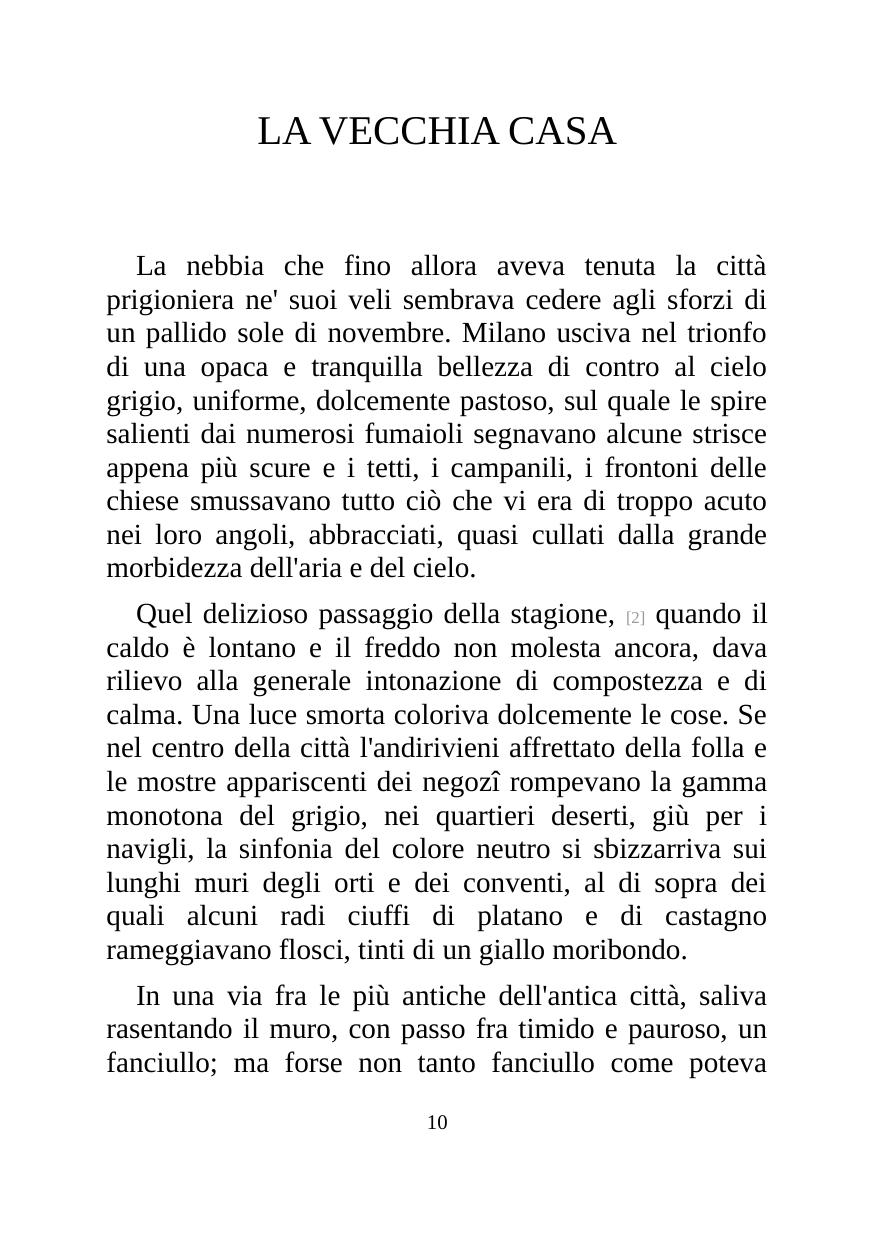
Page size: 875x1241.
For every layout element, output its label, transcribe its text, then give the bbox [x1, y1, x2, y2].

subtitle LA VECCHIA CASA [106, 106, 768, 153]
text Quel delizioso passaggio della stagione, [2] quando il caldo è lontano e il freddo non molesta ancora, dava rilievo alla generale intonazione di compostezza e di calma. Una luce smorta coloriva dolcemente le cose. Se nel centro della città l'andirivieni affrettato della folla e le mostre appariscenti dei negozî rompevano la gamma monotona del grigio, nei quartieri deserti, giù per i navigli, la sinfonia del colore neutro si sbizzarriva sui lunghi muri degli orti e dei conventi, al di sopra dei quali alcuni radi ciuffi di platano e di castagno rameggiavano flosci, tinti di un giallo moribondo. [106, 596, 768, 965]
text La nebbia che fino allora aveva tenuta la città prigioniera ne' suoi veli sembrava cedere agli sforzi di un pallido sole di novembre. Milano usciva nel trionfo di una opaca e tranquilla bellezza di contro al cielo grigio, uniforme, dolcemente pastoso, sul quale le spire salienti dai numerosi fumaioli segnavano alcune strisce appena più scure e i tetti, i campanili, i frontoni delle chiese smussavano tutto ciò che vi era di troppo acuto nei loro angoli, abbracciati, quasi cullati dalla grande morbidezza dell'aria e del cielo. [106, 248, 768, 584]
text In una via fra le più antiche dell'antica città, saliva rasentando il muro, con passo fra timido e pauroso, un fanciullo; ma forse non tanto fanciullo come poteva [106, 978, 768, 1078]
